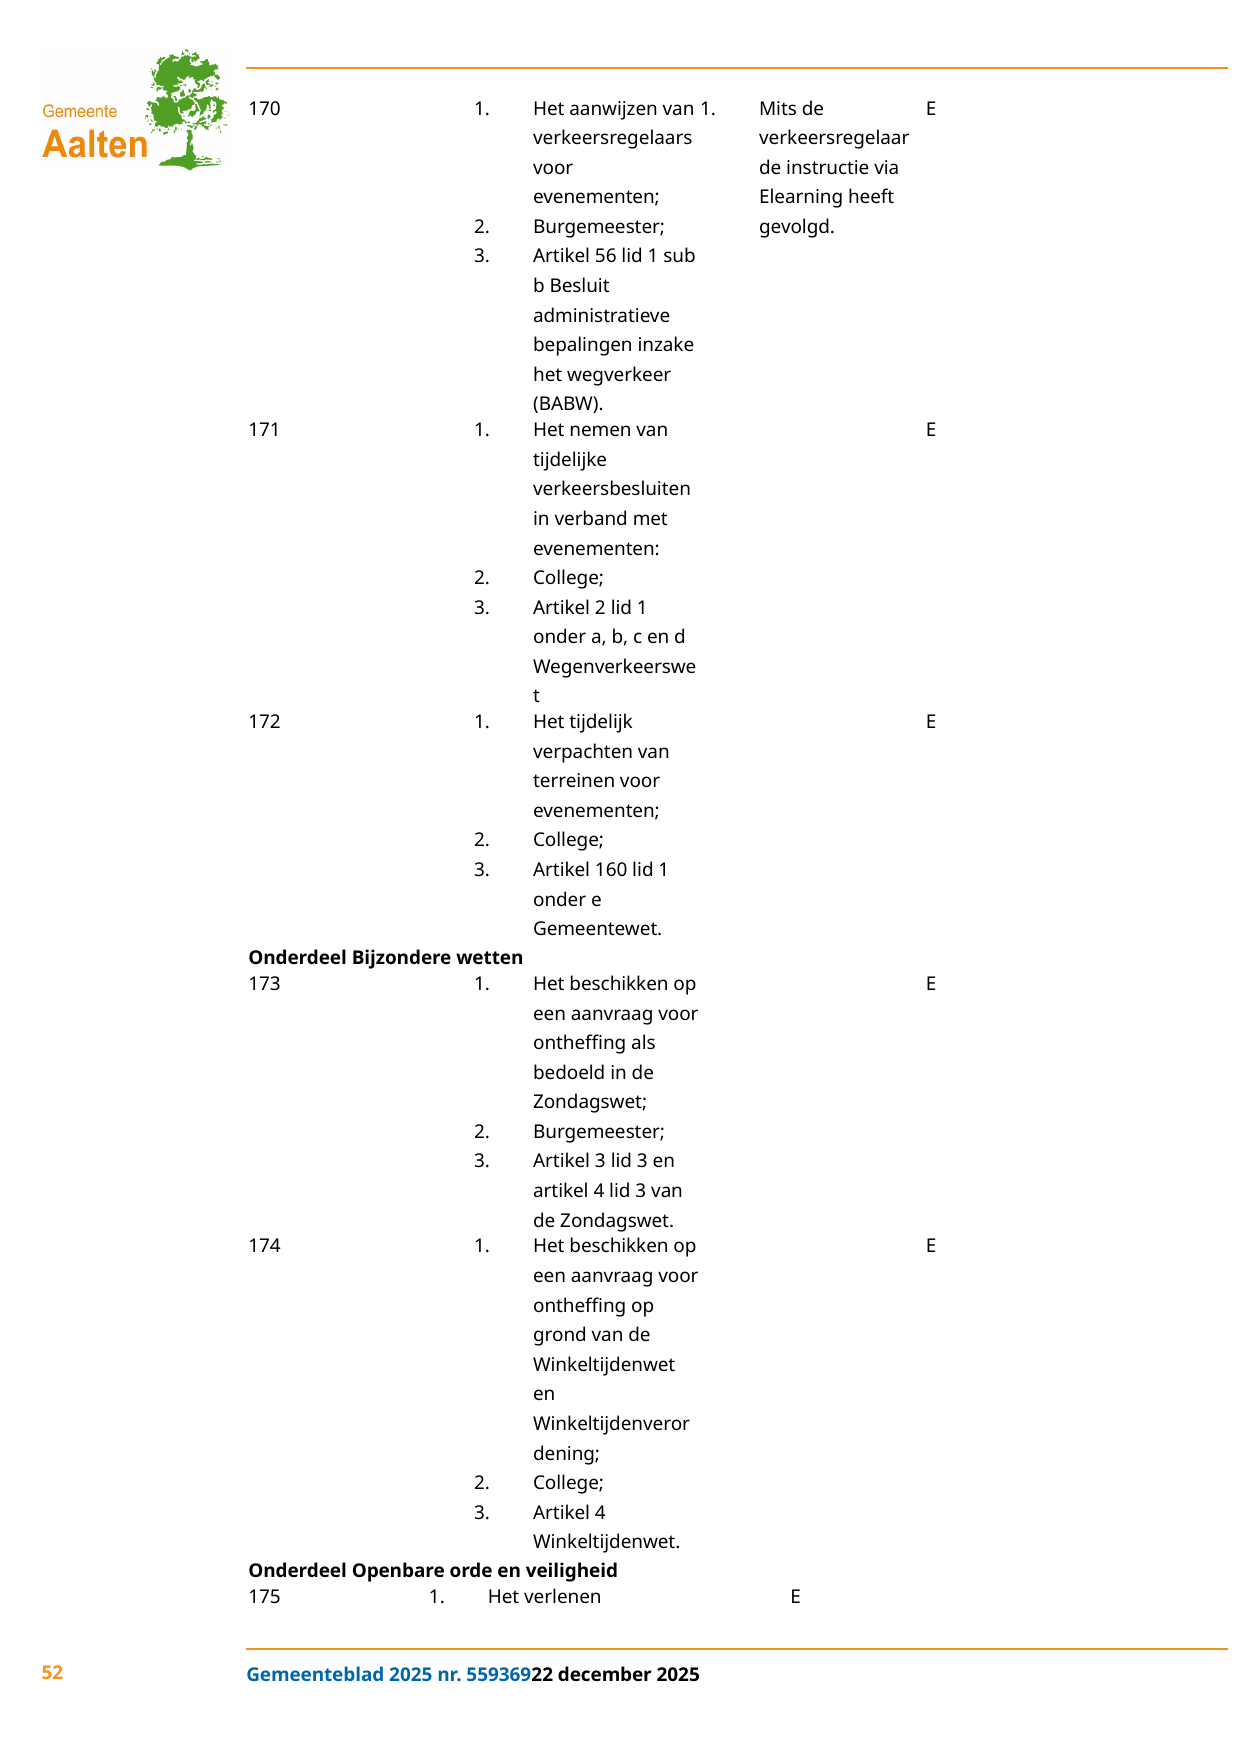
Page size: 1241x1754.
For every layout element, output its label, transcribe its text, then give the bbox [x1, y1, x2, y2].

table_cell E [926, 95, 1152, 416]
table_cell 175 [248, 1583, 429, 1609]
table_cell E [926, 970, 1152, 1233]
table_cell Het verlenen of weigeren van een ontheffing voor vervoer van personen in een huifkar door middel van een tractor. College; Artikel 87 RVV juncto art. 42, lid 2, en 61b, lid 2 RVV. [429, 1583, 609, 1609]
table_cell [700, 1233, 926, 1554]
table_cell Het beschikken op een aanvraag voor ontheffing op grond van de Winkeltijdenwet en Winkeltijdenverordening; College; Artikel 4 Winkeltijdenwet. [474, 1233, 700, 1554]
table_header Onderdeel Openbare orde en veiligheid [248, 1558, 971, 1583]
table_cell Het aanwijzen van verkeersregelaars voor evenementen; Burgemeester; Artikel 56 lid 1 sub b Besluit administratieve bepalingen inzake het wegverkeer (BABW). [474, 95, 700, 416]
table_cell 173 [248, 970, 474, 1233]
table_cell E [926, 416, 1152, 708]
table_cell [700, 416, 926, 708]
table_header Onderdeel Bijzondere wetten [248, 945, 1152, 970]
table_cell [700, 970, 926, 1233]
table_cell 174 [248, 1233, 474, 1554]
table_cell E [790, 1583, 1152, 1609]
table_cell Het tijdelijk verpachten van terreinen voor evenementen; College; Artikel 160 lid 1 onder e Gemeentewet. [474, 708, 700, 941]
table_cell [700, 708, 926, 941]
table_cell Mits de verkeersregelaar de instructie via Elearning heeft gevolgd. [700, 95, 926, 416]
table_cell 172 [248, 708, 474, 941]
table_cell [609, 1583, 790, 1609]
table_cell Het beschikken op een aanvraag voor ontheffing als bedoeld in de Zondagswet; Burgemeester; Artikel 3 lid 3 en artikel 4 lid 3 van de Zondagswet. [474, 970, 700, 1233]
table_header [971, 1558, 1152, 1583]
picture [41, 47, 231, 172]
table_cell 170 [248, 95, 474, 416]
table_cell E [926, 708, 1152, 941]
table_cell 171 [248, 416, 474, 708]
table_cell Het nemen van tijdelijke verkeersbesluiten in verband met evenementen: College; Artikel 2 lid 1 onder a, b, c en d Wegenverkeerswet [474, 416, 700, 708]
table_cell E [926, 1233, 1152, 1554]
